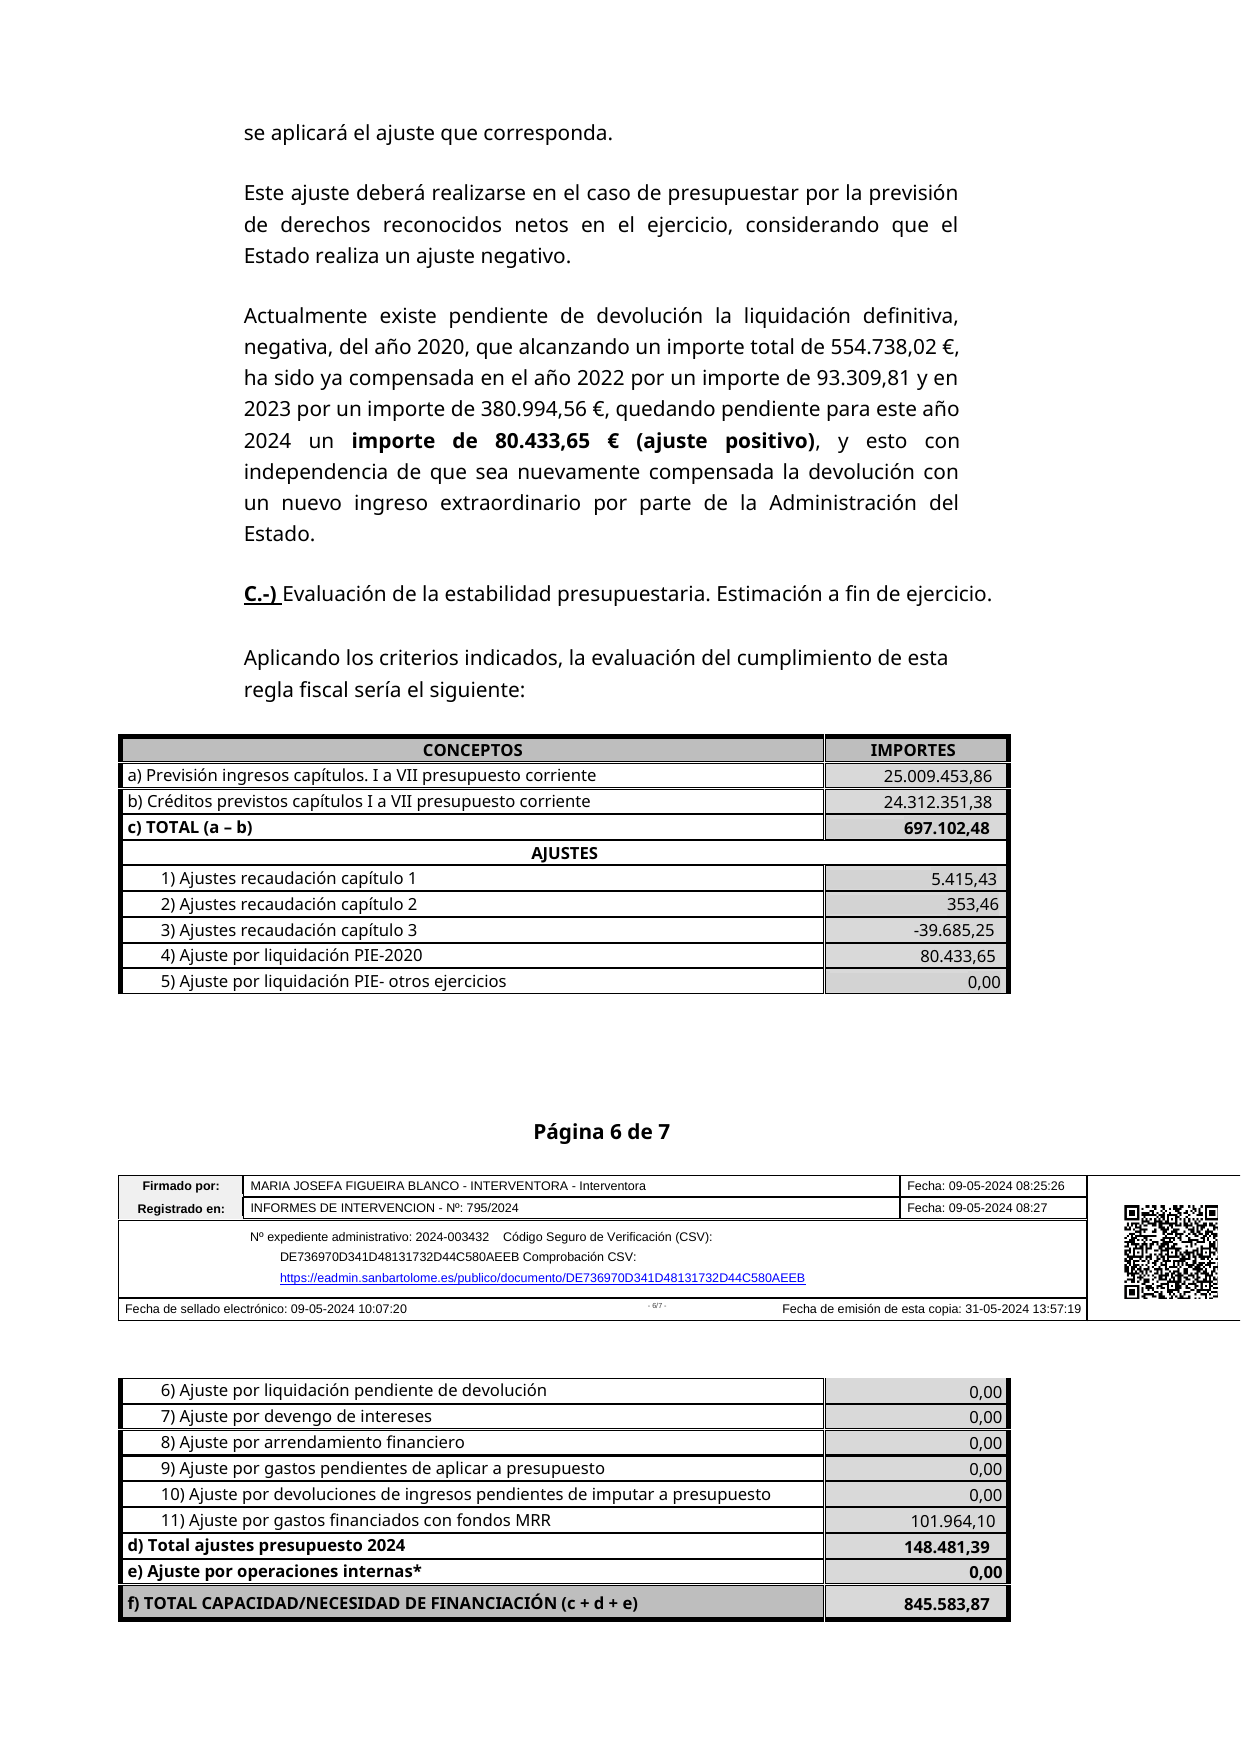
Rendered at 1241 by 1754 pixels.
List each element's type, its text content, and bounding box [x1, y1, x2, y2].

table_cell 0,00 [826, 1431, 1006, 1454]
table_cell 10) Ajuste por devoluciones de ingresos pendientes de imputar a presupuesto [123, 1482, 823, 1506]
table_header Fecha: 09-05-2024 08:25:26 [901, 1176, 1086, 1196]
table_cell f) TOTAL CAPACIDAD/NECESIDAD DE FINANCIACIÓN (c + d + e) [123, 1586, 823, 1617]
table_cell Fecha: 09-05-2024 08:27 [901, 1198, 1086, 1218]
table_cell 24.312.351,38 [826, 790, 1006, 813]
table_cell 3) Ajustes recaudación capítulo 3 [123, 918, 823, 942]
table_cell 101.964,10 [826, 1508, 1006, 1532]
table_header MARIA JOSEFA FIGUEIRA BLANCO - INTERVENTORA - Interventora [244, 1176, 899, 1196]
table_header CONCEPTOS [123, 739, 823, 761]
table_cell 9) Ajuste por gastos pendientes de aplicar a presupuesto [123, 1457, 823, 1480]
table_cell 4) Ajuste por liquidación PIE-2020 [123, 944, 823, 967]
table_cell 8) Ajuste por arrendamiento financiero [123, 1431, 823, 1454]
table_cell 2) Ajustes recaudación capítulo 2 [123, 892, 823, 916]
table_cell 0,00 [826, 969, 1006, 993]
table_cell 5) Ajuste por liquidación PIE- otros ejercicios [123, 969, 823, 993]
table_cell 5.415,43 [826, 866, 1006, 890]
table_cell Nº expediente administrativo: 2024-003432 Código Seguro de Verificación (CSV): DE736970D341D48131732D44C580AEEB Comprobación CSV: https://eadmin.sanbartolome.es/publico/documento/DE736970D341D48131732D44C580AEEB [119, 1221, 1086, 1297]
table_header 6) Ajuste por liquidación pendiente de devolución [123, 1379, 823, 1403]
table_cell 845.583,87 [826, 1586, 1006, 1617]
table_cell 0,00 [826, 1457, 1006, 1480]
table_cell e) Ajuste por operaciones internas* [123, 1560, 823, 1583]
text Página 6 de 7 [242, 1117, 961, 1146]
text Este ajuste deberá realizarse en el caso de presupuestar por la previsión de derechos reconocidos netos en el ejercicio, considerando que el Estado realiza un ajuste negativo. [243, 178, 959, 269]
table_cell c) TOTAL (a – b) [123, 815, 823, 839]
table_cell 25.009.453,86 [826, 764, 1006, 787]
text Aplicando los criterios indicados, la evaluación del cumplimiento de esta regla fiscal sería el siguiente: [243, 643, 962, 703]
table_cell 697.102,48 [826, 815, 1006, 839]
table_cell 353,46 [826, 892, 1006, 916]
table_cell 7) Ajuste por devengo de intereses [123, 1405, 823, 1428]
text se aplicará el ajuste que corresponda. [243, 118, 959, 147]
table_header 0,00 [826, 1379, 1006, 1403]
table_cell 80.433,65 [826, 944, 1006, 967]
text C.-) Evaluación de la estabilidad presupuestaria. Estimación a fin de ejercicio. [243, 579, 1122, 608]
table_cell b) Créditos previstos capítulos I a VII presupuesto corriente [123, 790, 823, 813]
table_cell 1) Ajustes recaudación capítulo 1 [123, 866, 823, 890]
table_cell 0,00 [826, 1482, 1006, 1506]
table_cell d) Total ajustes presupuesto 2024 [123, 1534, 823, 1558]
text Actualmente existe pendiente de devolución la liquidación definitiva, negativa, del año 2020, que alcanzando un importe total de 554.738,02 €, ha sido ya compensada en el año 2022 por un importe de 93.309,81 y en 2023 por un importe de 380.994,56 €, quedando pendiente para este año 2024 un importe de 80.433,65 € (ajuste positivo), y esto con independencia de que sea nuevamente compensada la devolución con un nuevo ingreso extraordinario por parte de la Administración del Estado. [243, 301, 960, 548]
table_cell AJUSTES [123, 841, 1006, 864]
table_cell INFORMES DE INTERVENCION - Nº: 795/2024 [244, 1198, 899, 1218]
table_cell 11) Ajuste por gastos financiados con fondos MRR [123, 1508, 823, 1532]
table_cell 148.481,39 [826, 1534, 1006, 1558]
table_cell 0,00 [826, 1560, 1006, 1583]
table_cell Fecha de sellado electrónico: 09-05-2024 10:07:20 - 6/7 - Fecha de emisión de esta copia: 31-05-2024 13:57:19 [119, 1299, 1086, 1320]
table_cell 0,00 [826, 1405, 1006, 1428]
table_cell Registrado en: [119, 1200, 242, 1216]
table_cell -39.685,25 [826, 918, 1006, 942]
table_cell a) Previsión ingresos capítulos. I a VII presupuesto corriente [123, 764, 823, 787]
table_header IMPORTES [826, 739, 1006, 761]
table_header [1088, 1176, 1240, 1320]
table_header Firmado por: [119, 1176, 242, 1194]
